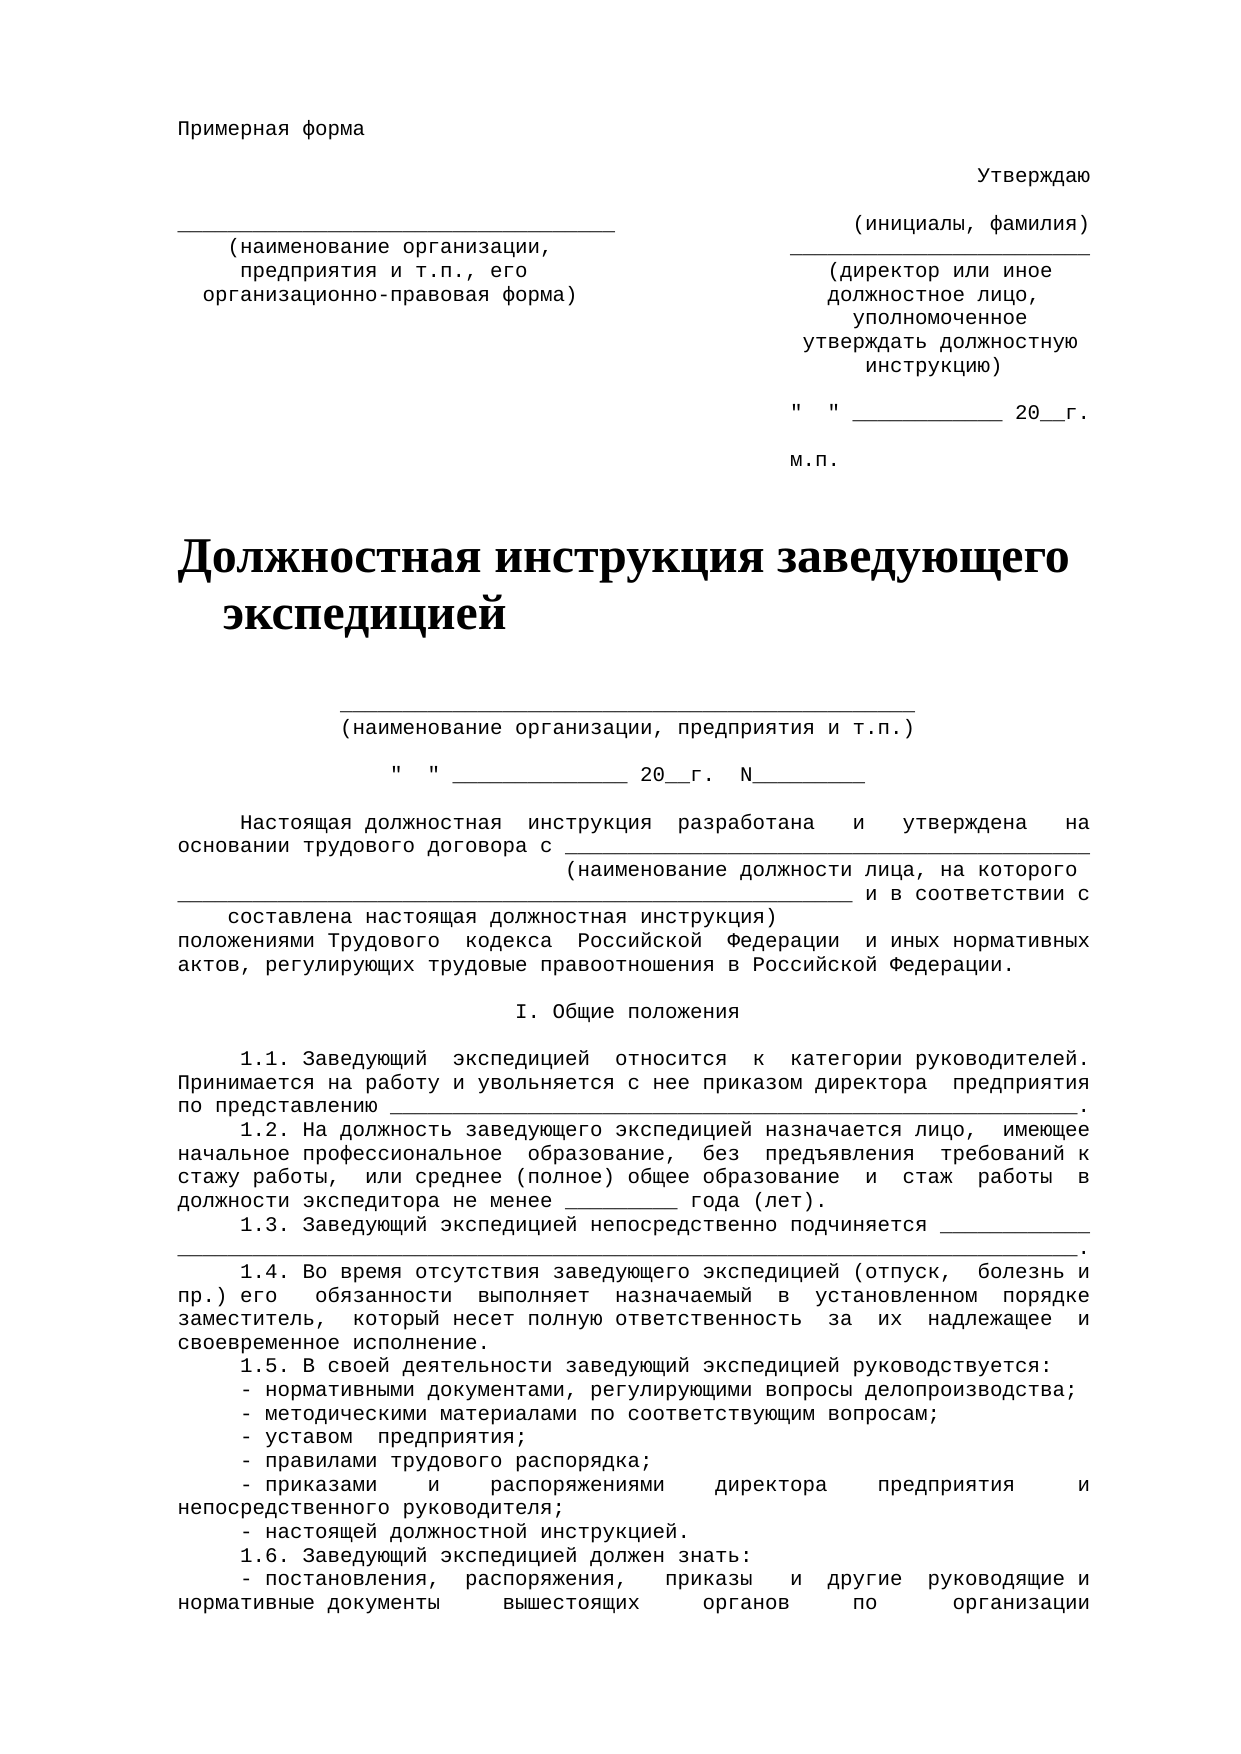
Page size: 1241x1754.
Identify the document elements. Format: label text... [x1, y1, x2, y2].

text - постановления, распоряжения, приказы и другие руководящие и [177, 1568, 1152, 1592]
text составлена настоящая должностная инструкция) [177, 906, 1152, 930]
text непосредственного руководителя; [177, 1497, 1152, 1521]
text пр.) его обязанности выполняет назначаемый в установленном порядке [177, 1284, 1152, 1308]
text 1.6. Заведующий экспедицией должен знать: [177, 1545, 1152, 1568]
text положениями Трудового кодекса Российской Федерации и иных нормативных [177, 930, 1152, 953]
text - правилами трудового распорядка; [177, 1450, 1152, 1474]
text (наименование организации, ________________________ [177, 236, 1152, 260]
text нормативные документы вышестоящих органов по организации [177, 1592, 1152, 1616]
text начальное профессиональное образование, без предъявления требований к [177, 1143, 1152, 1166]
text заместитель, который несет полную ответственность за их надлежащее и [177, 1308, 1152, 1332]
text - нормативными документами, регулирующими вопросы делопроизводства; [177, 1379, 1152, 1403]
text должности экспедитора не менее _________ года (лет). [177, 1190, 1152, 1214]
text Принимается на работу и увольняется с нее приказом директора предприятия [177, 1072, 1152, 1095]
text организационно-правовая форма) должностное лицо, [177, 284, 1152, 307]
text ______________________________________________ [177, 693, 1152, 717]
subtitle Должностная инструкция заведующего экспедицией [177, 526, 1152, 641]
text Примерная форма [177, 118, 1152, 142]
text Утверждаю [177, 165, 1152, 189]
text - методическими материалами по соответствующим вопросам; [177, 1403, 1152, 1426]
text (наименование должности лица, на которого [177, 859, 1152, 883]
text I. Общие положения [177, 1001, 1152, 1024]
text инструкцию) [177, 354, 1152, 378]
text - приказами и распоряжениями директора предприятия и [177, 1474, 1152, 1497]
text 1.2. На должность заведующего экспедицией назначается лицо, имеющее [177, 1119, 1152, 1143]
text Настоящая должностная инструкция разработана и утверждена на [177, 812, 1152, 835]
text " " ____________ 20__г. [177, 402, 1152, 426]
text 1.5. В своей деятельности заведующий экспедицией руководствуется: [177, 1356, 1152, 1379]
text своевременное исполнение. [177, 1332, 1152, 1356]
text ________________________________________________________________________. [177, 1237, 1152, 1261]
text 1.4. Во время отсутствия заведующего экспедицией (отпуск, болезнь и [177, 1261, 1152, 1284]
text уполномоченное [177, 307, 1152, 331]
text предприятия и т.п., его (директор или иное [177, 260, 1152, 284]
text 1.3. Заведующий экспедицией непосредственно подчиняется ____________ [177, 1214, 1152, 1237]
text (наименование организации, предприятия и т.п.) [177, 717, 1152, 741]
text по представлению _______________________________________________________. [177, 1095, 1152, 1119]
text 1.1. Заведующий экспедицией относится к категории руководителей. [177, 1048, 1152, 1072]
text - настоящей должностной инструкцией. [177, 1521, 1152, 1545]
text утверждать должностную [177, 331, 1152, 354]
text - уставом предприятия; [177, 1426, 1152, 1450]
text стажу работы, или среднее (полное) общее образование и стаж работы в [177, 1166, 1152, 1190]
text ___________________________________ (инициалы, фамилия) [177, 213, 1152, 236]
text " " ______________ 20__г. N_________ [177, 764, 1152, 788]
text м.п. [177, 449, 1152, 473]
text актов, регулирующих трудовые правоотношения в Российской Федерации. [177, 953, 1152, 977]
text ______________________________________________________ и в соответствии с [177, 883, 1152, 906]
text основании трудового договора с __________________________________________ [177, 835, 1152, 859]
